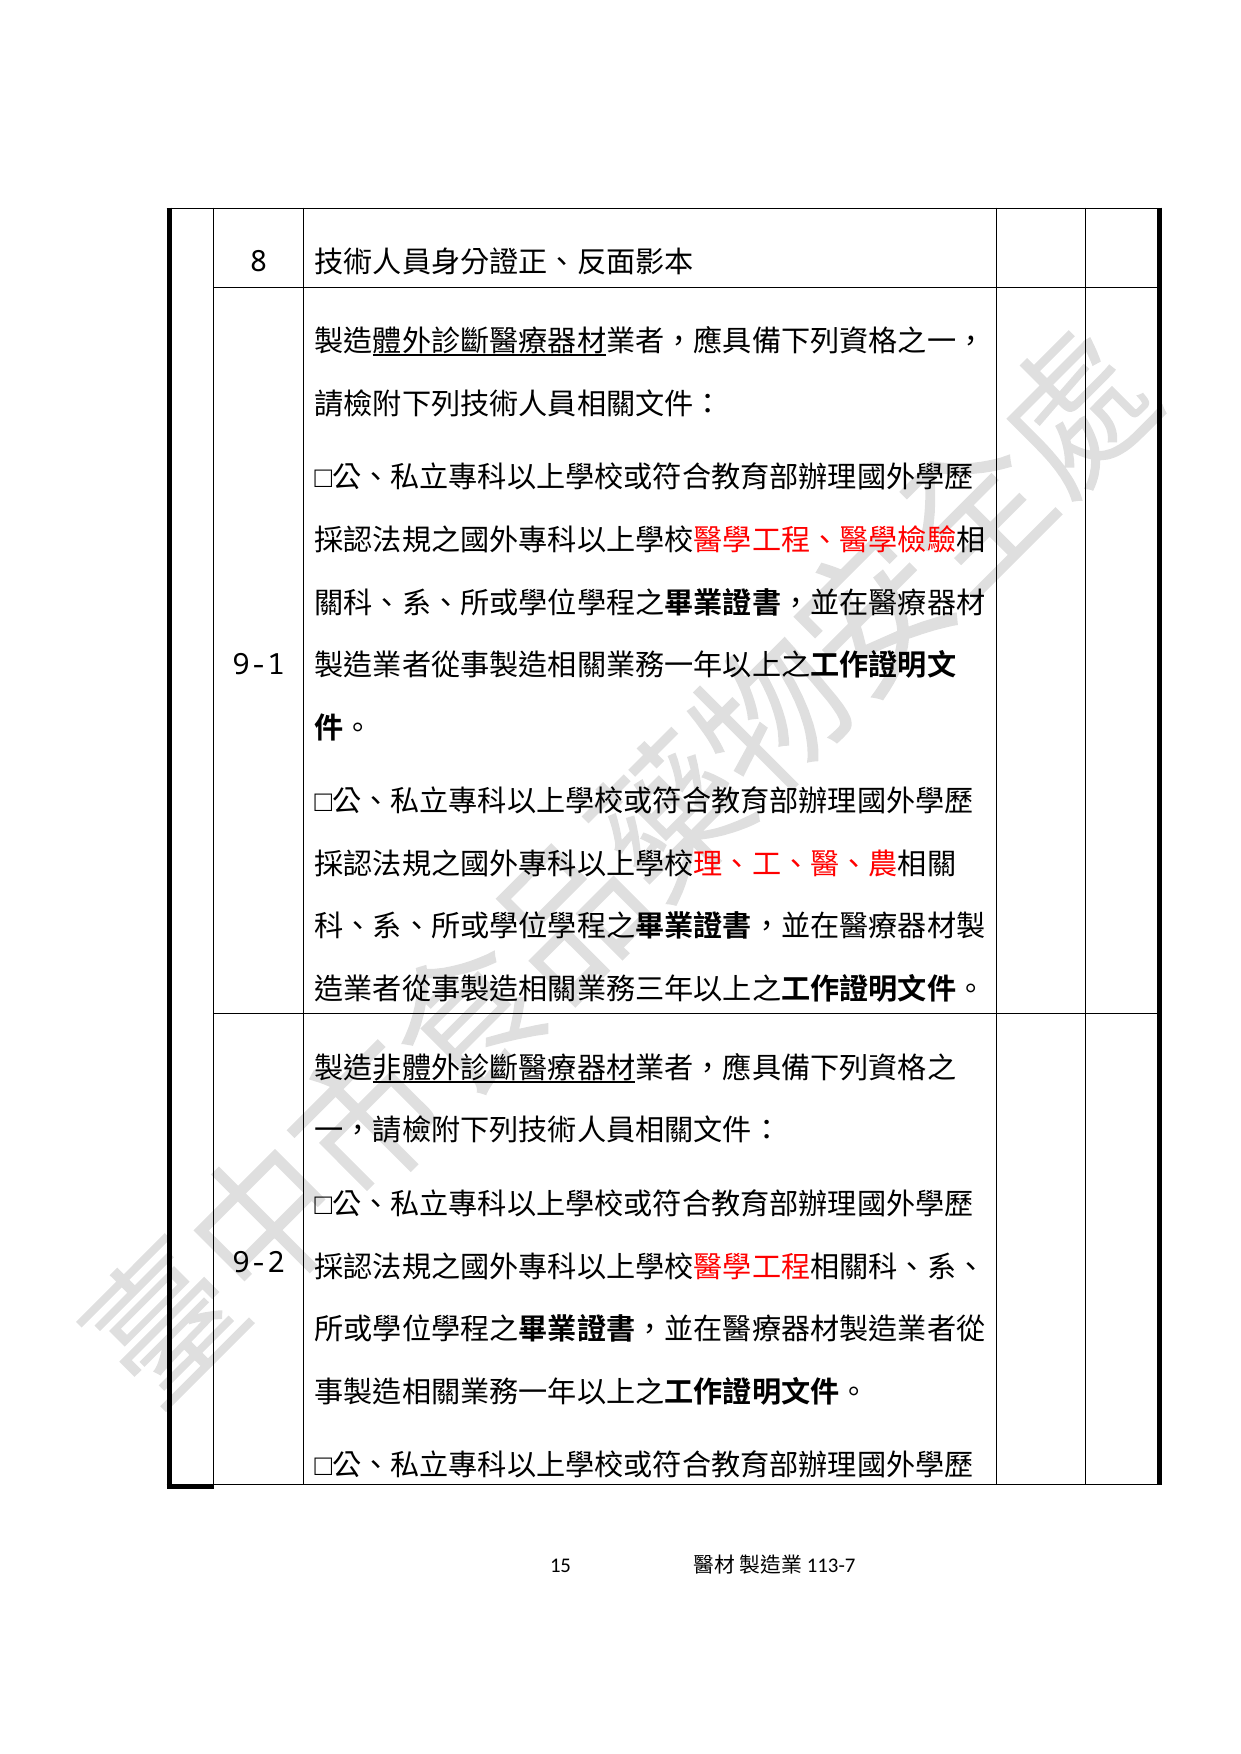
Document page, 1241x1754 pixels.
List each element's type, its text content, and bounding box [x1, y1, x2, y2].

table_cell 9-2 [214, 1239, 303, 1484]
table_cell 製造體外診斷醫療器材業者，應具備下列資格之一，請檢附下列技術人員相關文件： □公、私立專科以上學校或符合教育部辦理國外學歷採認法規之國外專科以上學校醫學工程、醫學檢驗相關科、系、所或學位學程之畢業證書，並在醫療器材製造業者從事製造相關業務一年以上之工作證明文件。 □公、私立專科以上學校或符合教育部辦理國外學歷採認法規之國外專科以上學校理、工、醫、農相關科、系、所或學位學程之畢業證書，並在醫療器材製造業者從事製造相關業務三年以上之工作證明文件。 [304, 288, 996, 1013]
table_cell [172, 1367, 213, 1484]
table_cell [1086, 425, 1157, 1013]
table_cell [214, 1014, 303, 1184]
table_cell [247, 1166, 302, 1221]
table_cell [997, 1014, 1085, 1484]
table_cell [1086, 209, 1157, 287]
table_cell [1066, 376, 1085, 401]
table_cell [172, 1290, 213, 1328]
table_cell [1054, 354, 1085, 390]
table_cell 8 [214, 209, 303, 287]
table_cell [172, 1362, 199, 1393]
table_cell [1071, 430, 1085, 448]
table_cell [1086, 1014, 1157, 1484]
table_cell 製造非體外診斷醫療器材業者，應具備下列資格之一，請檢附下列技術人員相關文件： □公、私立專科以上學校或符合教育部辦理國外學歷採認法規之國外專科以上學校醫學工程相關科、系、所或學位學程之畢業證書，並在醫療器材製造業者從事製造相關業務一年以上之工作證明文件。 □公、私立專科以上學校或符合教育部辦理國外學歷 [304, 1014, 996, 1484]
table_cell [172, 1351, 188, 1371]
table_cell [997, 546, 1006, 564]
table_cell [997, 209, 1085, 287]
table_cell [997, 288, 1085, 1013]
table_cell [172, 209, 213, 1307]
table_cell [284, 1211, 303, 1249]
table_cell [172, 1323, 198, 1350]
table_cell [193, 1321, 213, 1346]
table_cell [1086, 288, 1157, 450]
table_cell [214, 1203, 265, 1254]
table_cell [214, 1179, 229, 1208]
table_cell 9-1 [214, 288, 303, 1013]
table_cell [1021, 393, 1085, 463]
table_cell 技術人員身分證正、反面影本 [304, 209, 996, 287]
table_cell [1086, 459, 1091, 482]
table_cell [204, 1344, 213, 1357]
